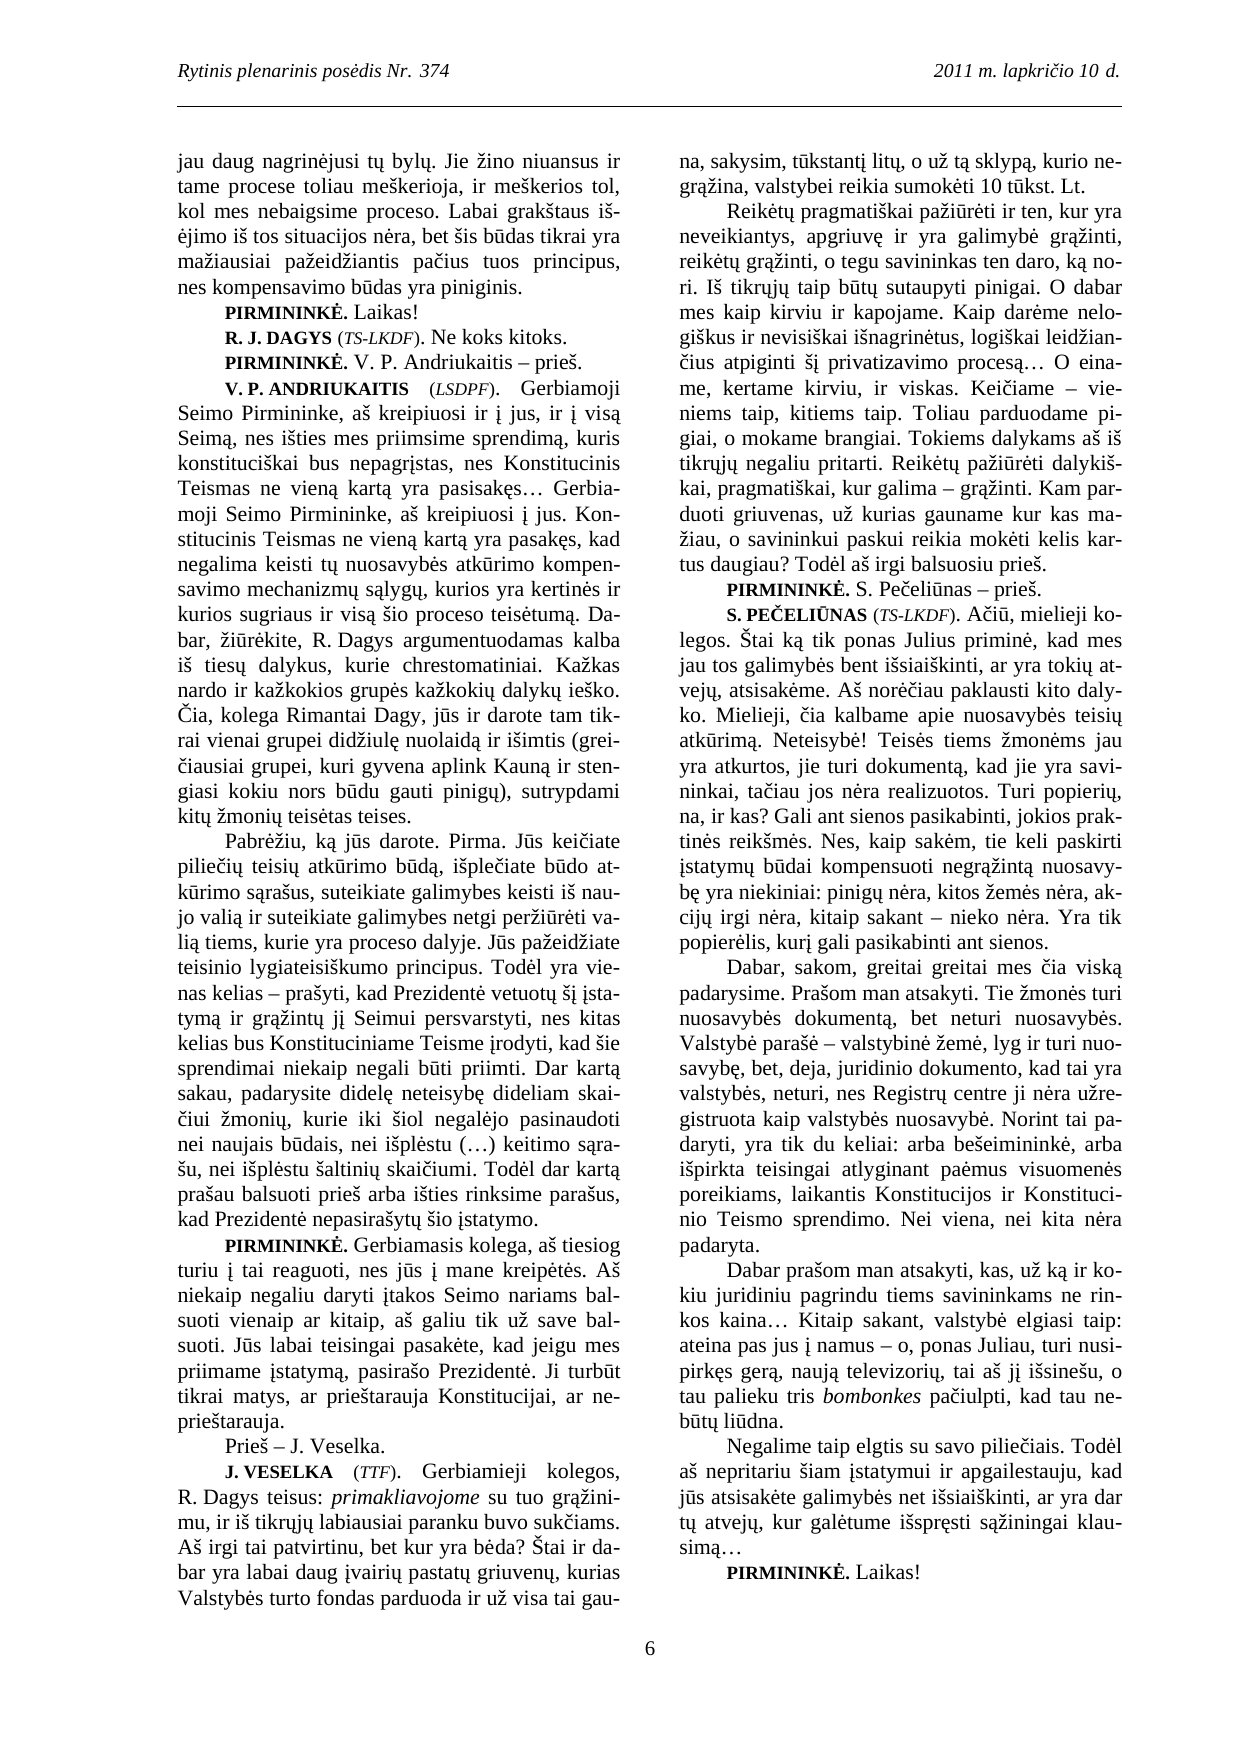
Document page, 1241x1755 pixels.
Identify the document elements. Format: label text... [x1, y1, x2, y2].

text na, sa­ky­sim, tūks­tan­tį li­tų, o už tą skly­pą, ku­rio ne­grą­ži­na, vals­ty­bei rei­kia su­mo­kė­ti 10 tūkst. Lt. [679, 148, 1122, 198]
text PIRMININKĖ. Lai­kas! [679, 1559, 1122, 1584]
text R. J. DAGYS (TS-LKDF). Ne koks ki­toks. [177, 324, 620, 349]
text S. PEČELIŪNAS (TS-LKDF). Ačiū, mie­lie­ji ko­le­gos. Štai ką tik po­nas Ju­lius pri­mi­nė, kad mes jau tos ga­li­my­bės bent iš­si­aiš­kin­ti, ar yra to­kių at­ve­jų, at­si­sa­kė­me. Aš no­rė­čiau pa­klaus­ti ki­to da­ly­ko. Mie­lie­ji, čia kal­ba­me apie nuo­sa­vy­bės tei­sių at­kū­ri­mą. Ne­tei­sy­bė! Tei­sės tiems žmo­nėms jau yra at­kur­tos, jie tu­ri do­ku­men­tą, kad jie yra sa­vi­nin­kai, ta­čiau jos nė­ra re­a­li­zuo­tos. Tu­ri po­pie­rių, na, ir kas? Ga­li ant sie­nos pa­si­ka­bin­ti, jo­kios prak­ti­nės reikš­mės. Nes, kaip sa­kėm, tie ke­li pa­skir­ti įsta­ty­mų bū­dai kom­pen­suo­ti ne­grą­žin­tą nuo­sa­vy­bę yra nie­ki­niai: pi­ni­gų nė­ra, ki­tos že­mės nė­ra, ak­ci­jų ir­gi nė­ra, ki­taip sa­kant – nie­ko nė­ra. Yra tik po­pie­rė­lis, ku­rį ga­li pa­si­ka­bin­ti ant sie­nos. [679, 601, 1122, 954]
text PIRMININKĖ. V. P. An­driu­kai­tis – prieš. [177, 349, 620, 374]
text Ne­ga­li­me taip elg­tis su sa­vo pi­lie­čiais. To­dėl aš ne­pri­ta­riu šiam įsta­ty­mui ir ap­gai­les­tau­ju, kad jūs at­si­sa­kė­te ga­li­my­bės net iš­si­aiš­kin­ti, ar yra dar tų at­ve­jų, kur ga­lė­tu­me iš­spręs­ti są­ži­nin­gai klau­simą… [679, 1433, 1122, 1559]
text PIRMININKĖ. Lai­kas! [177, 299, 620, 324]
text PIRMININKĖ. S. Pe­če­liū­nas – prieš. [679, 576, 1122, 601]
text Pa­brė­žiu, ką jūs da­ro­te. Pir­ma. Jūs kei­čia­te pi­lie­čių tei­sių at­kū­ri­mo bū­dą, iš­ple­čia­te bū­do at­kū­ri­mo są­ra­šus, su­tei­kia­te ga­li­my­bes keis­ti iš nau­jo va­lią ir su­tei­kia­te ga­li­my­bes net­gi per­žiū­rė­ti va­lią tiems, ku­rie yra pro­ce­so da­ly­je. Jūs pa­žei­džia­te tei­si­nio ly­gia­tei­siš­ku­mo prin­ci­pus. To­dėl yra vie­nas ke­lias – pra­šy­ti, kad Pre­zi­den­tė ve­tuo­tų šį įsta­ty­mą ir grą­žin­tų jį Sei­mui per­svars­ty­ti, nes ki­tas ke­lias bus Kon­sti­tu­ci­nia­me Teis­me įro­dy­ti, kad šie spren­di­mai nie­kaip ne­ga­li bū­ti pri­im­ti. Dar kar­tą sa­kau, pa­da­ry­si­te di­de­lę ne­tei­sy­bę di­de­liam skai­čiui žmo­nių, ku­rie iki šiol ne­ga­lė­jo pa­si­nau­do­ti nei nau­jais bū­dais, nei iš­plės­tu (…) kei­ti­mo są­ra­šu, nei iš­plės­tu šal­ti­nių skai­čiu­mi. To­dėl dar kar­tą pra­šau bal­suo­ti prieš ar­ba iš­ties rink­si­me pa­ra­šus, kad Pre­zi­den­tė ne­pa­si­ra­šy­tų šio įsta­ty­mo. [177, 828, 620, 1232]
text Prieš – J. Ve­sel­ka. [177, 1433, 620, 1458]
text PIRMININKĖ. Ger­bia­ma­sis ko­le­ga, aš tie­siog tu­riu į tai re­a­guo­ti, nes jūs į ma­ne krei­pė­tės. Aš nie­kaip nega­liu da­ry­ti įta­kos Sei­mo na­riams bal­suo­ti vie­naip ar ki­taip, aš ga­liu tik už sa­ve bal­suoti. Jūs la­bai tei­sin­gai pa­sa­kė­te, kad jei­gu mes pri­ima­me įsta­ty­mą, pa­si­ra­šo Pre­zi­den­tė. Ji tur­būt tik­rai ma­tys, ar prieš­ta­rau­ja Kon­sti­tu­ci­jai, ar ne­prie­š­ta­rau­ja. [177, 1232, 620, 1433]
text V. P. ANDRIUKAITIS (LSDPF). Ger­bia­mo­ji Sei­mo Pir­mi­nin­ke, aš krei­piuo­si ir į jus, ir į vi­są Sei­mą, nes iš­ties mes pri­im­si­me spren­di­mą, ku­ris kon­sti­tu­ciš­kai bus ne­pa­grįs­tas, nes Kon­sti­tu­ci­nis Teis­mas ne vie­ną kar­tą yra pa­si­sa­kęs… Ger­bia­mo­ji Sei­mo Pir­mi­nin­ke, aš krei­piuo­si į jus. Kon­sti­tu­ci­nis Teis­mas ne vie­ną kar­tą yra pa­sa­kęs, kad ne­ga­li­ma keis­ti tų nuo­sa­vy­bės at­kū­ri­mo kom­pen­sa­vi­mo me­cha­niz­mų są­ly­gų, ku­rios yra ker­ti­nės ir ku­rios su­griaus ir vi­są šio pro­ce­so tei­sė­tu­mą. Da­bar, žiū­rė­ki­te, R. Da­gys ar­gu­men­tuo­da­mas kal­ba iš tie­sų da­ly­kus, ku­rie chres­to­ma­ti­niai. Kaž­kas nar­do ir kaž­ko­kios gru­pės kaž­ko­kių da­ly­kų ieš­ko. Čia, ko­le­ga Ri­man­tai Da­gy, jūs ir da­ro­te tam tik­rai vie­nai gru­pei di­džiu­lę nuo­lai­dą ir iš­im­tis (grei­čiau­siai gru­pei, ku­ri gy­ve­na ap­link Kau­ną ir sten­gia­si ko­kiu nors bū­du gau­ti pi­ni­gų), su­tryp­da­mi ki­tų žmo­nių tei­sė­tas tei­ses. [177, 374, 620, 828]
text Da­bar pra­šom man at­sa­ky­ti, kas, už ką ir ko­kiu ju­ri­di­niu pa­grin­du tiems sa­vi­nin­kams ne rin­kos kai­na… Ki­taip sa­kant, vals­ty­bė el­gia­si taip: at­ei­na pas jus į na­mus – o, po­nas Ju­liau, tu­ri nu­si­pir­kęs ge­rą, nau­ją te­le­vi­zo­rių, tai aš jį iš­si­ne­šu, o tau pa­lie­ku tris bom­bon­kes pa­čiulp­ti, kad tau ne­bū­tų liūd­na. [679, 1257, 1122, 1433]
text Da­bar, sa­kom, grei­tai grei­tai mes čia vis­ką pa­da­ry­si­me. Pra­šom man at­sa­ky­ti. Tie žmo­nės tu­ri nuo­sa­vy­bės do­ku­men­tą, bet ne­tu­ri nuo­sa­vy­bės. Vals­ty­bė pa­ra­šė – vals­ty­bi­nė že­mė, lyg ir tu­ri nuo­sa­vy­bę, bet, de­ja, ju­ri­di­nio do­ku­men­to, kad tai yra vals­ty­bės, ne­tu­ri, nes Re­gist­rų cen­tre ji nė­ra už­re­gist­ruo­ta kaip vals­ty­bės nuo­sa­vy­bė. No­rint tai pa­da­ry­ti, yra tik du ke­liai: ar­ba be­šei­mi­nin­kė, ar­ba iš­pirk­ta tei­sin­gai at­ly­gi­nant pa­ė­mus vi­suo­me­nės po­rei­kiams, lai­kan­tis Kon­sti­tu­ci­jos ir Kon­sti­tu­ci­nio Teis­mo spren­di­mo. Nei vie­na, nei ki­ta nė­ra pa­da­ry­ta. [679, 954, 1122, 1257]
text jau daug nag­ri­nė­ju­si tų by­lų. Jie ži­no niu­an­sus ir ta­me pro­ce­se to­liau meš­ke­rio­ja, ir meš­ke­rios tol, kol mes ne­baig­si­me pro­ce­so. La­bai grakš­taus iš­ėji­mo iš tos si­tu­a­ci­jos nė­ra, bet šis bū­das tik­rai yra ma­žiau­siai pa­žei­džian­tis pa­čius tuos prin­ci­pus, nes kom­pen­sa­vi­mo bū­das yra pi­ni­gi­nis. [177, 148, 620, 299]
text Rei­kė­tų prag­ma­tiš­kai pa­žiū­rė­ti ir ten, kur yra ne­vei­kian­tys, ap­griu­vę ir yra ga­li­my­bė grą­žin­ti, rei­kė­tų grą­žin­ti, o te­gu sa­vi­nin­kas ten da­ro, ką no­ri. Iš tik­rų­jų taip bū­tų su­tau­py­ti pi­ni­gai. O da­bar mes kaip kir­viu ir ka­po­ja­me. Kaip da­rė­me ne­lo­giš­kus ir ne­vi­siš­kai iš­nag­ri­nė­tus, lo­giš­kai lei­džian­čius at­pi­gin­ti šį pri­va­ti­za­vi­mo pro­ce­są… O ei­na­me, ker­ta­me kir­viu, ir vis­kas. Kei­čia­me – vie­niems taip, ki­tiems taip. To­liau par­duo­da­me pi­giai, o mo­ka­me bran­giai. To­kiems da­ly­kams aš iš tik­rų­jų ne­ga­liu pri­tar­ti. Rei­kė­tų pa­žiū­rė­ti da­ly­kiš­kai, pra­gma­tiš­kai, kur ga­li­ma – grą­žin­ti. Kam par­duo­ti griu­ve­nas, už ku­rias gau­na­me kur kas ma­žiau, o sa­vi­nin­kui pas­kui rei­kia mo­kė­ti ke­lis kar­tus dau­giau? To­dėl aš ir­gi bal­suo­siu prieš. [679, 198, 1122, 576]
text J. VESELKA (TTF). Ger­bia­mie­ji ko­le­gos, R. Da­gys tei­sus: pri­mak­lia­vo­jo­me su tuo grą­ži­ni­mu, ir iš tik­rų­jų la­biau­siai pa­ran­ku bu­vo suk­čiams. Aš ir­gi tai pa­tvir­ti­nu, bet kur yra bė­da? Štai ir da­bar yra la­bai daug įvai­rių pa­sta­tų griu­ve­nų, ku­rias Vals­ty­bės tur­to fon­das par­duo­da ir už vi­sa tai gau­ [177, 1458, 620, 1610]
